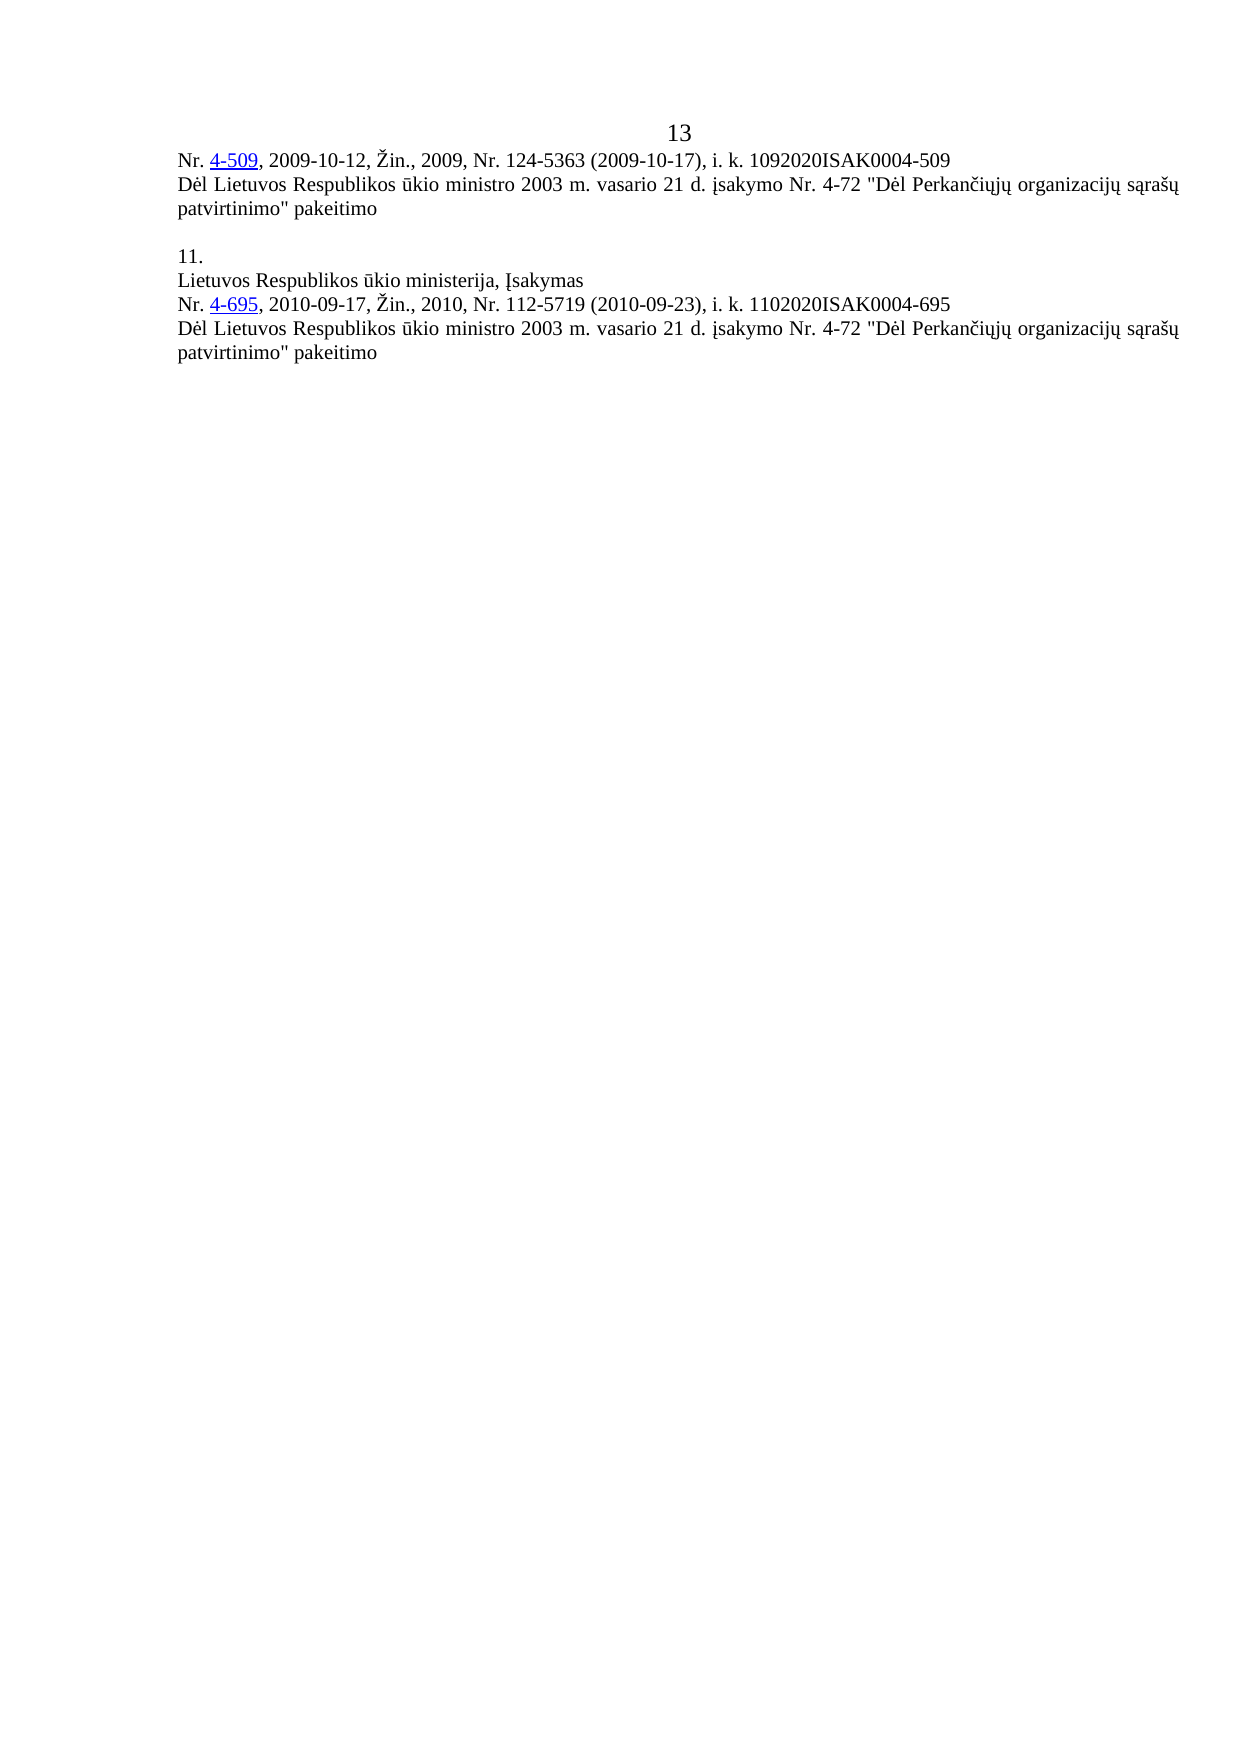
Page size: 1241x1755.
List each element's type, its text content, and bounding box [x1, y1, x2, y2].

text Nr. 4-509, 2009-10-12, Žin., 2009, Nr. 124-5363 (2009-10-17), i. k. 1092020ISAK0004-509 [177, 148, 1181, 172]
text 11. [177, 244, 1181, 268]
text Lietuvos Respublikos ūkio ministerija, Įsakymas [177, 268, 1181, 292]
text Dėl Lietuvos Respublikos ūkio ministro 2003 m. vasario 21 d. įsakymo Nr. 4-72 "Dėl Perkančiųjų organizacijų sąrašų patvirtinimo" pakeitimo [177, 172, 1181, 220]
text Nr. 4-695, 2010-09-17, Žin., 2010, Nr. 112-5719 (2010-09-23), i. k. 1102020ISAK0004-695 [177, 292, 1181, 316]
text Dėl Lietuvos Respublikos ūkio ministro 2003 m. vasario 21 d. įsakymo Nr. 4-72 "Dėl Perkančiųjų organizacijų sąrašų patvirtinimo" pakeitimo [177, 316, 1181, 364]
